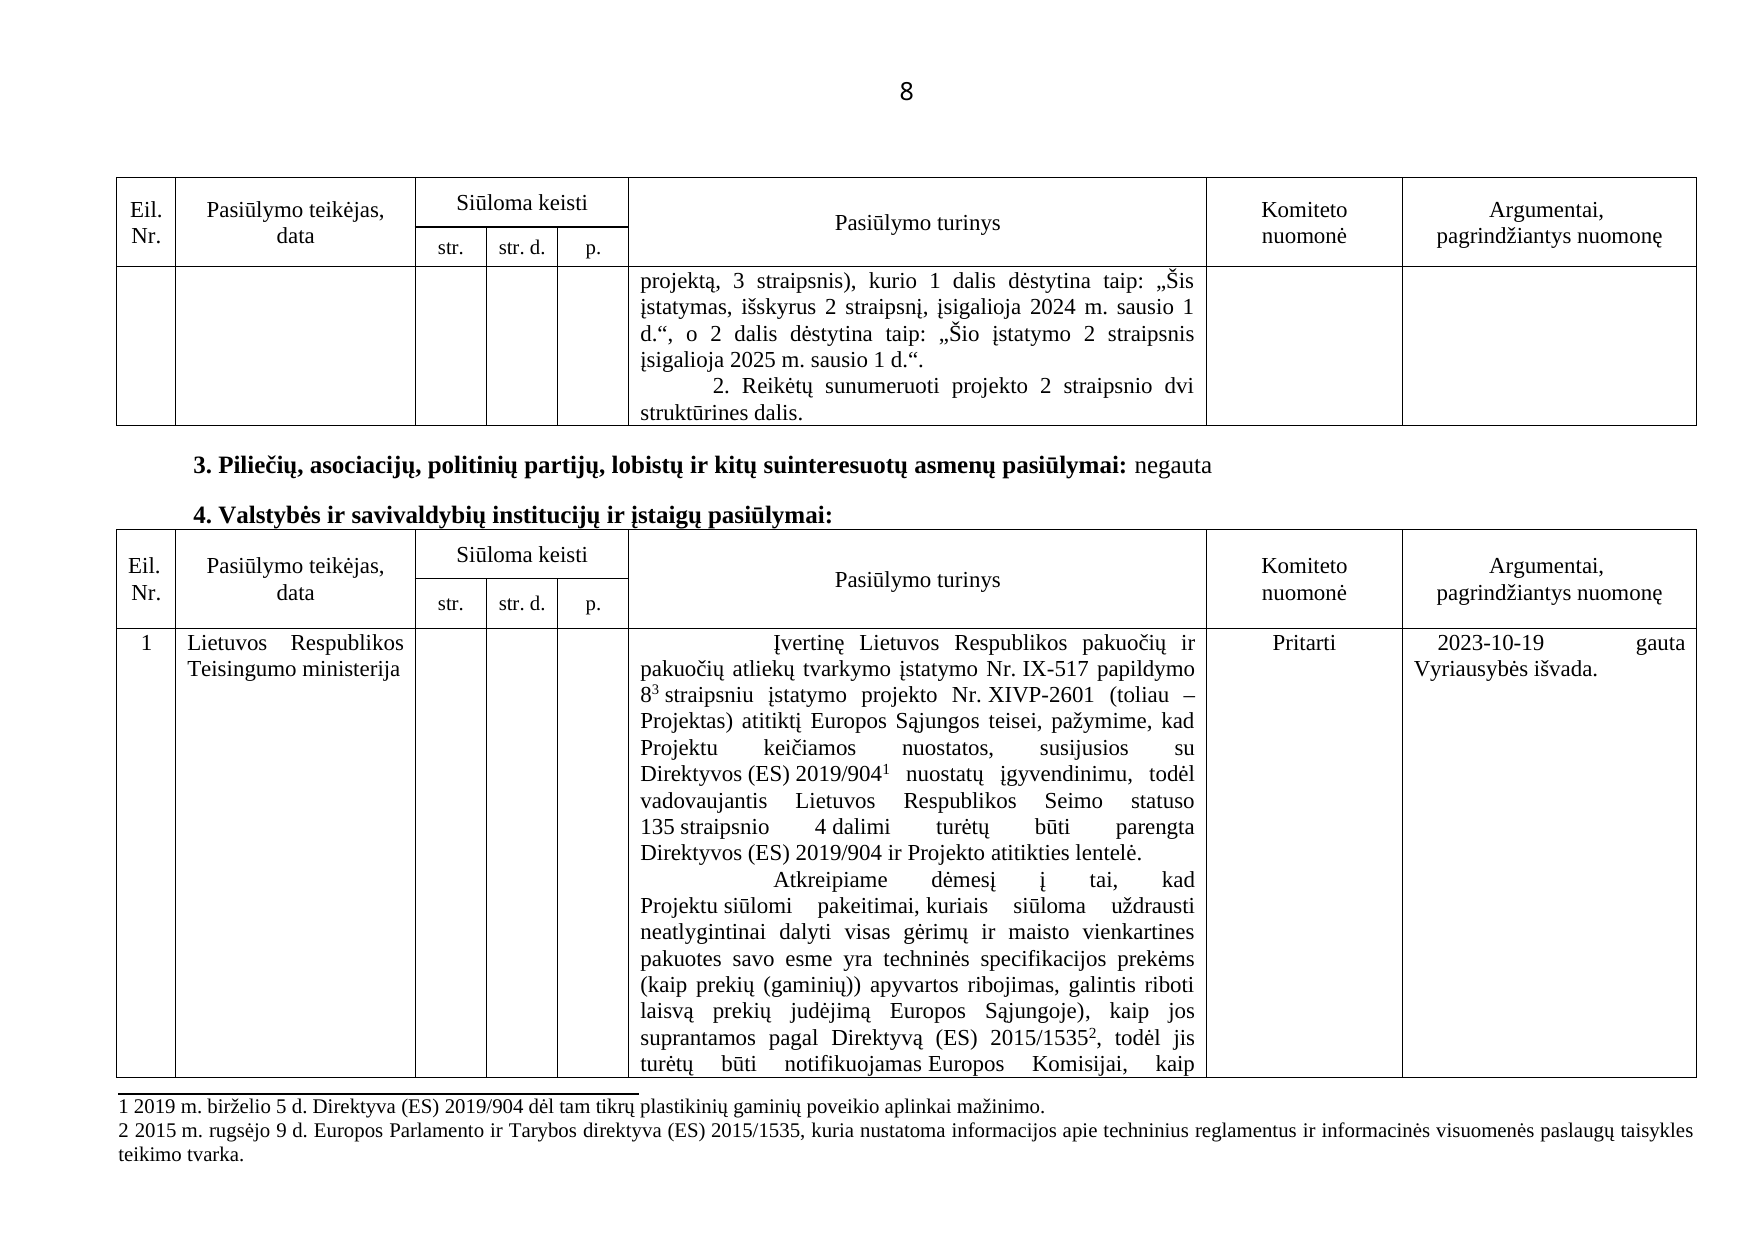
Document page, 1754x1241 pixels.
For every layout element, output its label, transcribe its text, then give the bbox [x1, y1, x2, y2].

subtitle 4. Valstybės ir savivaldybių institucijų ir įstaigų pasiūlymai: [118, 500, 1695, 529]
table_header Pasiūlymo teikėjas, data [176, 530, 415, 627]
table_cell [176, 267, 415, 425]
table_cell [558, 267, 628, 425]
table_header Eil. Nr. [117, 178, 175, 266]
table_cell [117, 267, 175, 425]
table_cell p. [558, 579, 628, 627]
table_cell [1403, 267, 1696, 425]
table_cell p. [558, 228, 628, 266]
table_header Komiteto nuomonė [1207, 178, 1402, 266]
table_header Eil. Nr. [117, 530, 175, 627]
table_header Pasiūlymo teikėjas, data [176, 178, 415, 266]
table_header Siūloma keisti [416, 178, 628, 226]
table_cell [1207, 267, 1402, 425]
table_cell [558, 629, 628, 1077]
table_cell str. d. [487, 228, 557, 266]
table_cell 1 [117, 629, 175, 1077]
table_cell [487, 629, 557, 1077]
table_header Pasiūlymo turinys [629, 530, 1206, 627]
table_cell Lietuvos Respublikos Teisingumo ministerija [176, 629, 415, 1077]
table_cell str. [416, 579, 486, 627]
table_header Komiteto nuomonė [1207, 530, 1402, 627]
table_header Pasiūlymo turinys [629, 178, 1206, 266]
table_header Argumentai, pagrindžiantys nuomonę [1403, 178, 1696, 266]
table_cell Pritarti [1207, 629, 1402, 1077]
subtitle 3. Piliečių, asociacijų, politinių partijų, lobistų ir kitų suinteresuotų asmenų pasiūlymai: negauta [118, 450, 1695, 479]
table_cell str. [416, 228, 486, 266]
table_header Argumentai, pagrindžiantys nuomonę [1403, 530, 1696, 627]
table_cell Įvertinę Lietuvos Respublikos pakuočių ir pakuočių atliekų tvarkymo įstatymo Nr. IX-517 papildymo 83 straipsniu įstatymo projekto Nr. XIVP-2601 (toliau – Projektas) atitiktį Europos Sąjungos teisei, pažymime, kad Projektu keičiamos nuostatos, susijusios su Direktyvos (ES) 2019/904 nuostatų įgyvendinimu, todėl vadovaujantis Lietuvos Respublikos Seimo statuso 135 straipsnio 4 dalimi turėtų būti parengta Direktyvos (ES) 2019/904 ir Projekto atitikties lentelė. Atkreipiame dėmesį į tai, kad Projektu siūlomi pakeitimai, kuriais siūloma uždrausti neatlygintinai dalyti visas gėrimų ir maisto vienkartines pakuotes savo esme yra techninės specifikacijos prekėms (kaip prekių (gaminių)) apyvartos ribojimas, galintis riboti laisvą prekių judėjimą Europos Sąjungoje), kaip jos suprantamos pagal Direktyvą (ES) 2015/1535, todėl jis turėtų būti notifikuojamas Europos Komisijai, kaip [629, 629, 1206, 1077]
table_cell [416, 629, 486, 1077]
table_cell [487, 267, 557, 425]
table_cell 2023-10-19 gauta Vyriausybės išvada. [1403, 629, 1696, 1077]
table_cell projektą, 3 straipsnis), kurio 1 dalis dėstytina taip: „Šis įstatymas, išskyrus 2 straipsnį, įsigalioja 2024 m. sausio 1 d.“, o 2 dalis dėstytina taip: „Šio įstatymo 2 straipsnis įsigalioja 2025 m. sausio 1 d.“. 2. Reikėtų sunumeruoti projekto 2 straipsnio dvi struktūrines dalis. [629, 267, 1206, 425]
table_cell [416, 267, 486, 425]
table_header Siūloma keisti [416, 530, 628, 578]
table_cell str. d. [487, 579, 557, 627]
